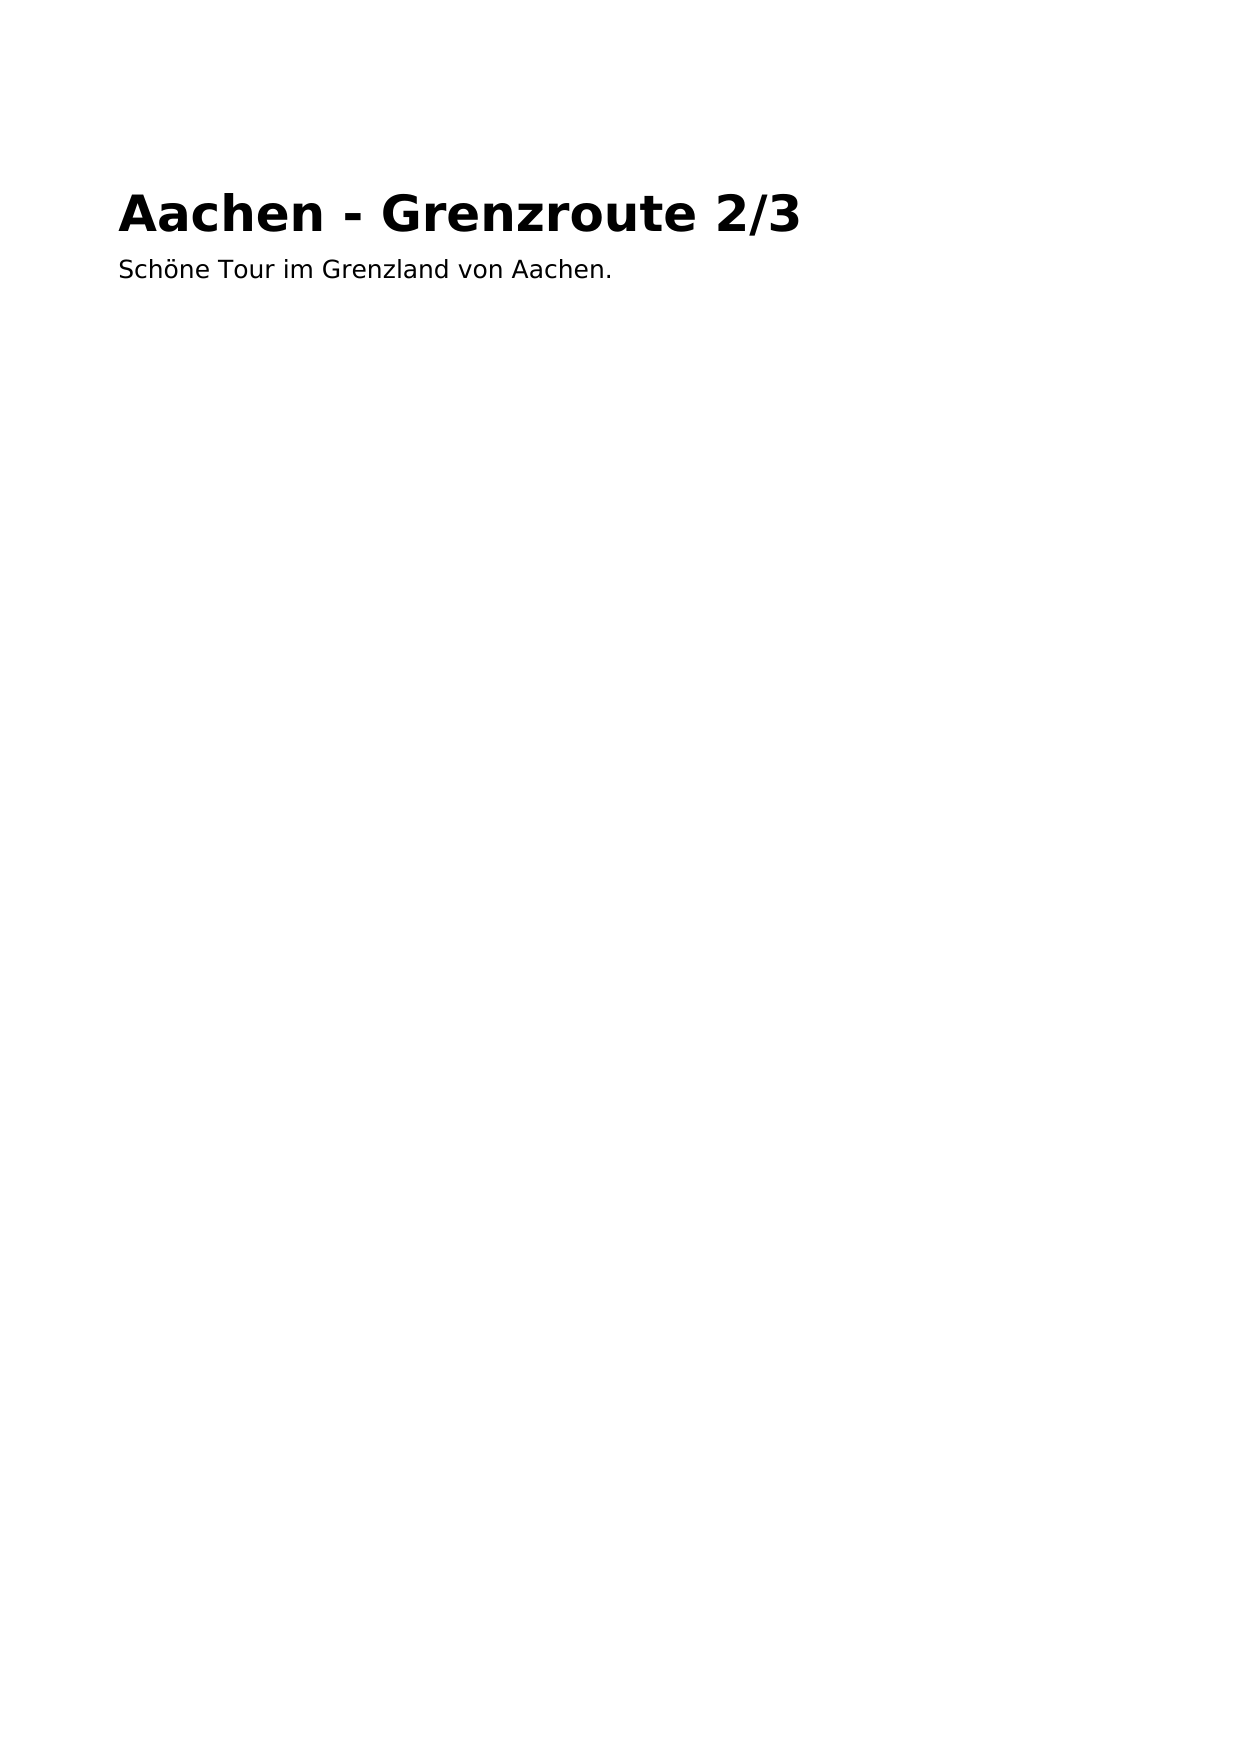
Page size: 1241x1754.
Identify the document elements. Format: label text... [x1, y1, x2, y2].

text Schöne Tour im Grenzland von Aachen. [118, 256, 1122, 285]
subtitle Aachen - Grenzroute 2/3 [118, 185, 1122, 243]
